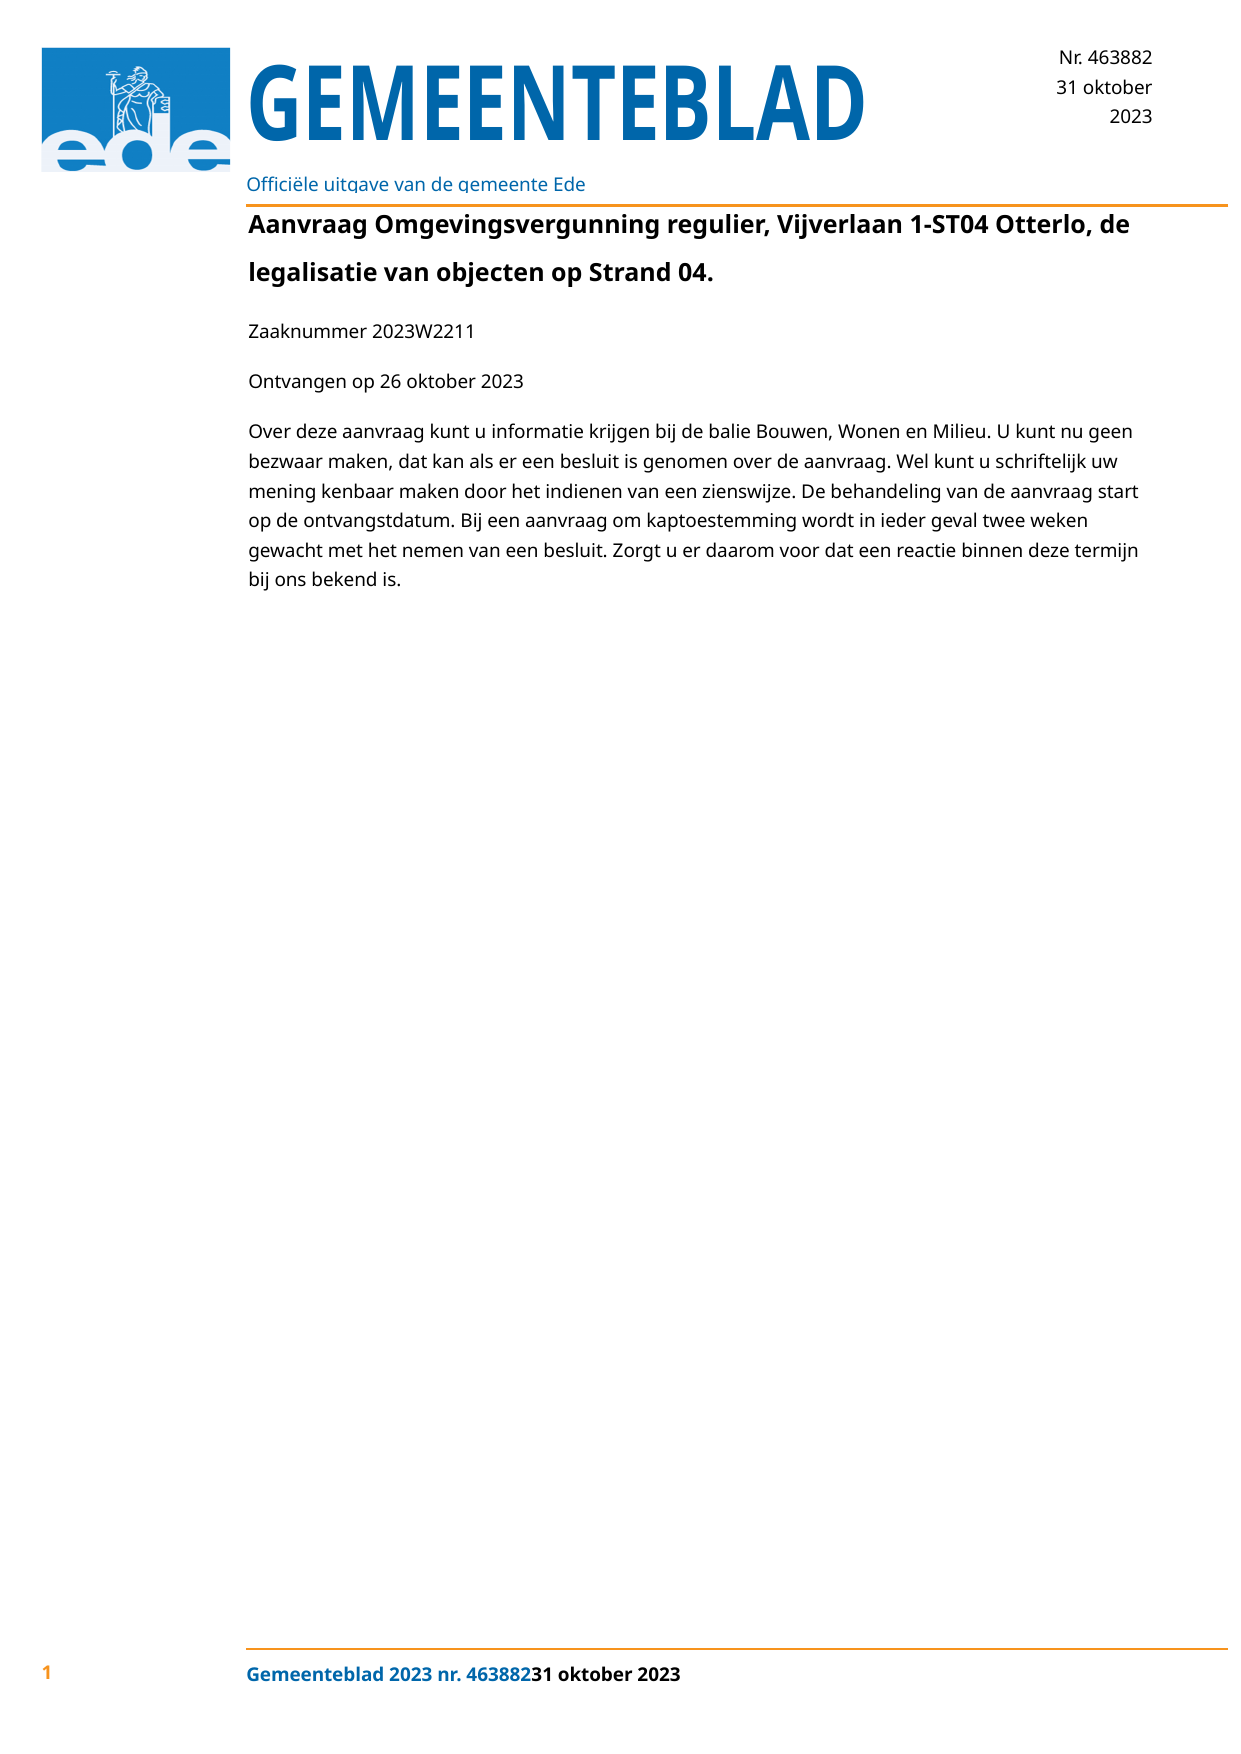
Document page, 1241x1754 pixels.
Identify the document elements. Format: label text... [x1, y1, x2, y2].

text Aanvraag Omgevingsvergunning regulier, Vijverlaan 1-ST04 Otterlo, de legalisatie van objecten op Strand 04. [248, 207, 1152, 288]
picture [41, 47, 231, 172]
text Ontvangen op 26 oktober 2023 [248, 368, 1152, 394]
text Over deze aanvraag kunt u informatie krijgen bij de balie Bouwen, Wonen en Milieu. U kunt nu geen bezwaar maken, dat kan als er een besluit is genomen over de aanvraag. Wel kunt u schriftelijk uw mening kenbaar maken door het indienen van een zienswijze. De behandeling van de aanvraag start op de ontvangstdatum. Bij een aanvraag om kaptoestemming wordt in ieder geval twee weken gewacht met het nemen van een besluit. Zorgt u er daarom voor dat een reactie binnen deze termijn bij ons bekend is. [248, 419, 1152, 592]
text Zaaknummer 2023W2211 [248, 318, 1152, 344]
